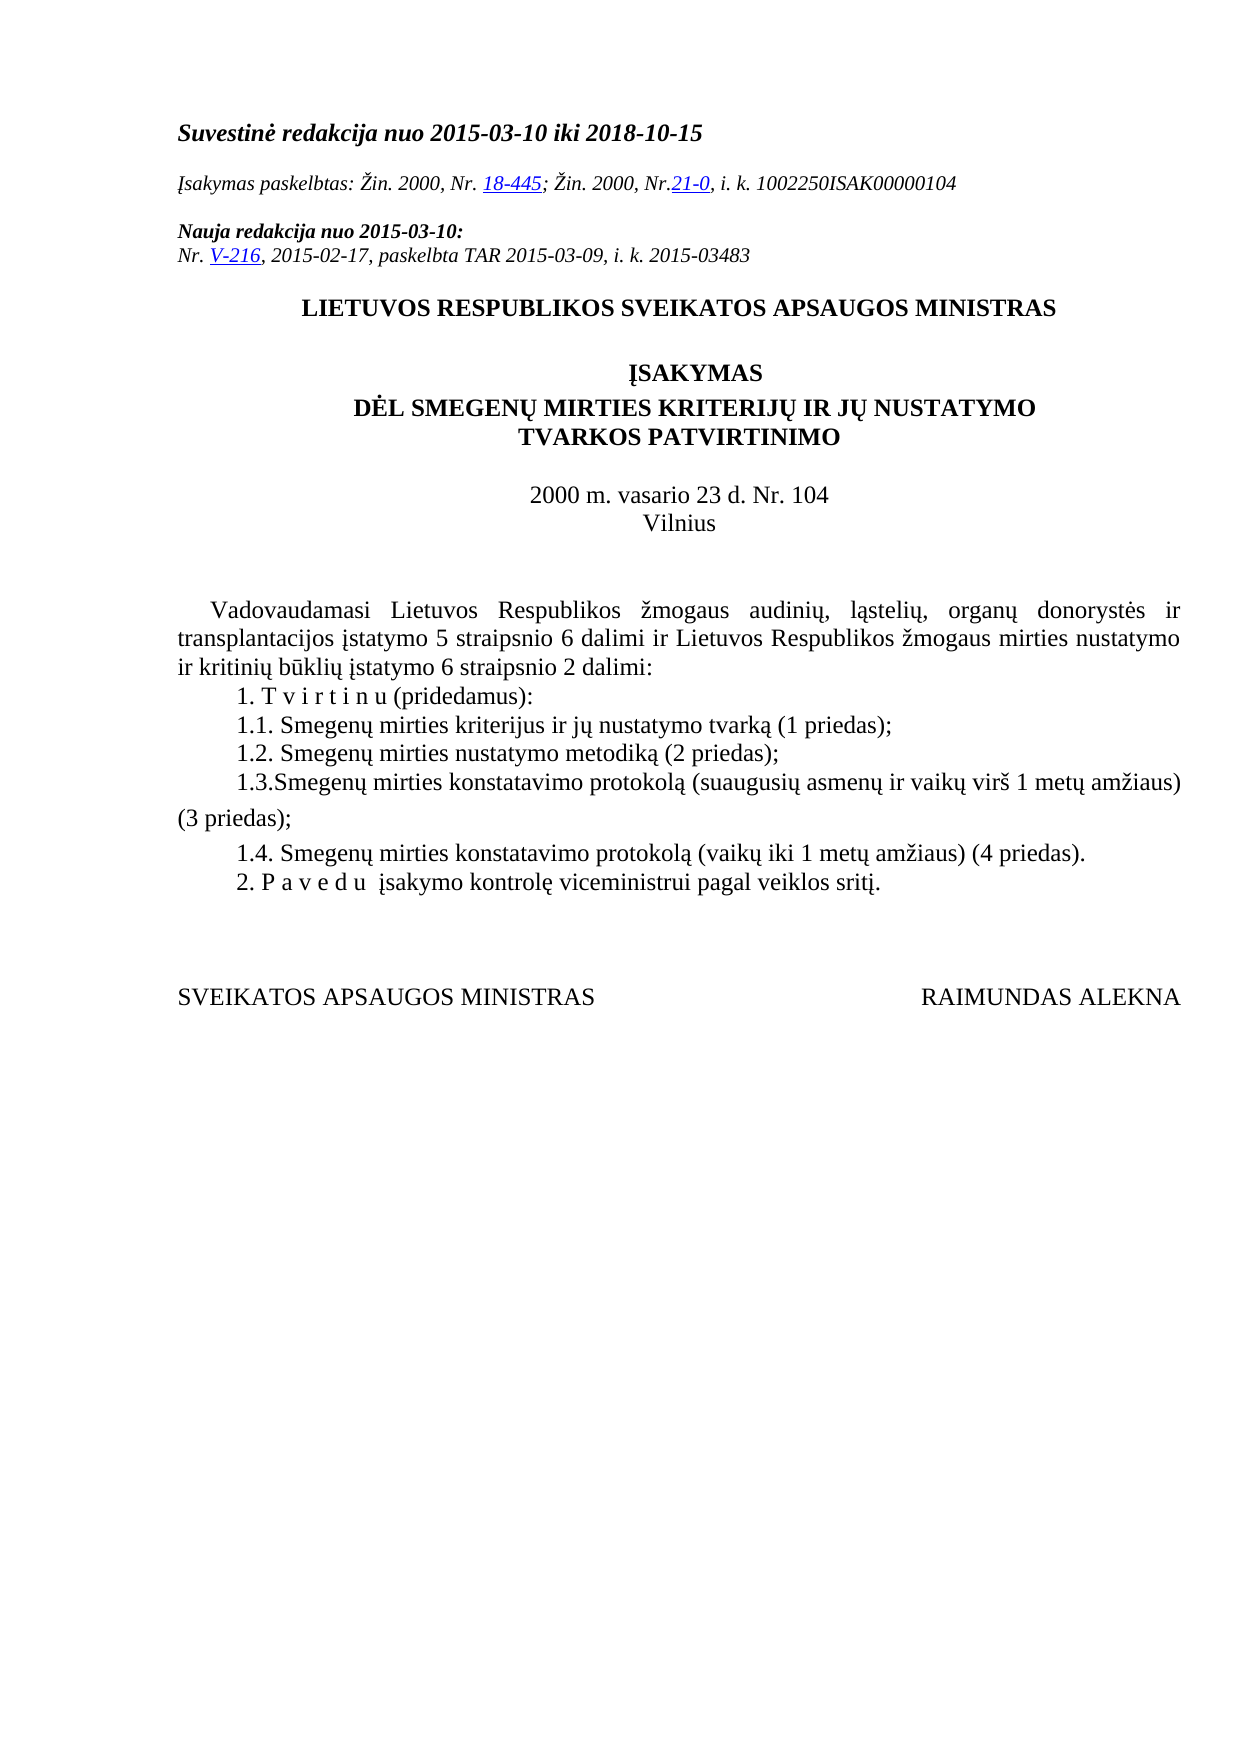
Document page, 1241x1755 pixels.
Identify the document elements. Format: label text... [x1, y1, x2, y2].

text Suvestinė redakcija nuo 2015-03-10 iki 2018-10-15 [177, 118, 1181, 147]
text 1. T v i r t i n u (pridedamus): [177, 681, 1181, 710]
text Įsakymas paskelbtas: Žin. 2000, Nr. 18-445; Žin. 2000, Nr.21-0, i. k. 1002250ISAK00000104 [177, 171, 1181, 195]
text 1.3.Smegenų mirties konstatavimo protokolą (suaugusių asmenų ir vaikų virš 1 metų amžiaus) (3 priedas); [177, 767, 1181, 832]
text Nr. V-216, 2015-02-17, paskelbta TAR 2015-03-09, i. k. 2015-03483 [177, 243, 1181, 267]
text 1.1. Smegenų mirties kriterijus ir jų nustatymo tvarką (1 priedas); [177, 710, 1181, 738]
text ĮSAKYMAS [177, 358, 1181, 387]
text TVARKOS PATVIRTINIMO [177, 422, 1181, 451]
text Vadovaudamasi Lietuvos Respublikos žmogaus audinių, ląstelių, organų donorystės ir transplantacijos įstatymo 5 straipsnio 6 dalimi ir Lietuvos Respublikos žmogaus mirties nustatymo ir kritinių būklių įstatymo 6 straipsnio 2 dalimi: [177, 595, 1181, 681]
text 2000 m. vasario 23 d. Nr. 104 [177, 480, 1181, 508]
text DĖL SMEGENŲ MIRTIES KRITERIJŲ IR JŲ NUSTATYMO [215, 393, 1181, 422]
text Nauja redakcija nuo 2015-03-10: [177, 219, 1181, 243]
text 2. P a v e d u įsakymo kontrolę viceministrui pagal veiklos sritį. [177, 867, 1181, 896]
text LIETUVOS RESPUBLIKOS SVEIKATOS APSAUGOS MINISTRAS [177, 293, 1181, 322]
text Vilnius [177, 508, 1181, 537]
text SVEIKATOS APSAUGOS MINISTRAS RAIMUNDAS ALEKNA [177, 982, 1181, 1011]
text 1.2. Smegenų mirties nustatymo metodiką (2 priedas); [177, 738, 1181, 767]
text 1.4. Smegenų mirties konstatavimo protokolą (vaikų iki 1 metų amžiaus) (4 priedas). [177, 838, 1181, 867]
